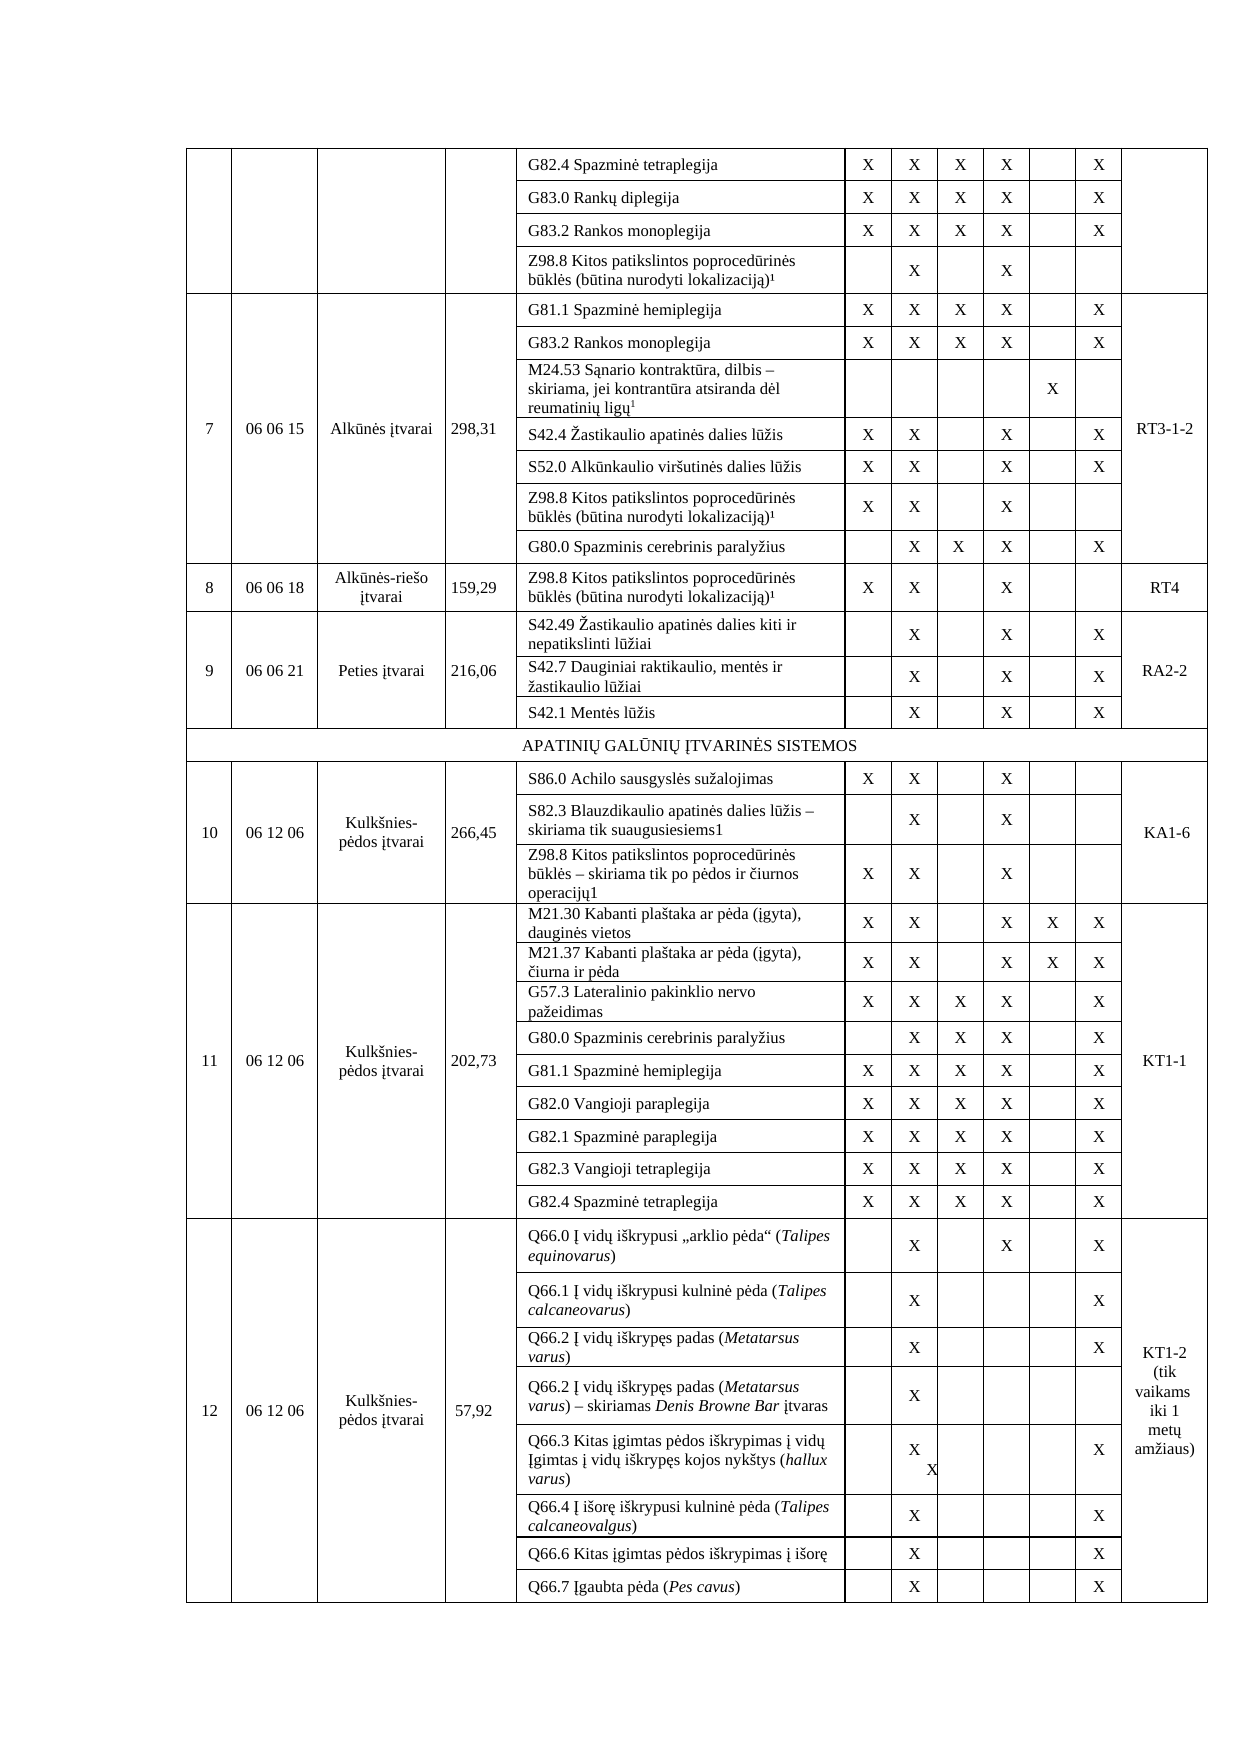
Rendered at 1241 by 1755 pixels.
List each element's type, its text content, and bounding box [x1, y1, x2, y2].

table_cell [938, 451, 983, 483]
table_cell [846, 1425, 891, 1494]
table_cell Kulkšnies-pėdos įtvarai [318, 762, 445, 902]
table_cell X [846, 149, 891, 180]
table_cell [1030, 531, 1075, 562]
table_cell X [1076, 451, 1121, 483]
table_cell X [984, 982, 1029, 1021]
table_cell KT1-1 [1122, 904, 1207, 1217]
table_cell X [1076, 1538, 1121, 1569]
table_cell X [1076, 1022, 1121, 1053]
table_cell [846, 360, 891, 417]
table_cell Q66.4 Į išorę iškrypusi kulninė pėda (Talipes calcaneovalgus) [517, 1495, 844, 1536]
table_cell [938, 943, 983, 981]
table_cell [938, 1570, 983, 1602]
table_cell [938, 904, 983, 942]
table_cell S52.0 Alkūnkaulio viršutinės dalies lūžis [517, 451, 844, 483]
table_cell X [938, 214, 983, 246]
table_cell X [938, 149, 983, 180]
table_cell [1030, 795, 1075, 844]
table_cell [1030, 982, 1075, 1021]
table_cell X [938, 1120, 983, 1152]
table_cell X [1076, 904, 1121, 942]
table_cell [1030, 1219, 1075, 1272]
table_cell 8 [187, 564, 231, 611]
table_cell X [1076, 214, 1121, 246]
table_cell [1030, 294, 1075, 326]
table_cell Q66.0 Į vidų iškrypusi „arklio pėda“ (Talipes equinovarus) [517, 1219, 844, 1272]
table_cell X [1076, 1055, 1121, 1086]
table_cell [1030, 1087, 1075, 1119]
table_cell X [1076, 418, 1121, 450]
table_cell X [892, 1538, 937, 1569]
table_cell X [938, 982, 983, 1021]
table_cell X [892, 1153, 937, 1185]
table_cell X [846, 564, 891, 611]
table_cell [984, 1425, 1029, 1494]
table_cell [938, 418, 983, 450]
table_cell Alkūnės-riešo įtvarai [318, 564, 445, 611]
table_cell X [984, 247, 1029, 293]
table_cell [984, 1495, 1029, 1536]
table_cell [1122, 149, 1207, 293]
table_cell Z98.8 Kitos patikslintos poprocedūrinės būklės (būtina nurodyti lokalizaciją)¹ [517, 564, 844, 611]
table_cell X [892, 845, 937, 902]
table_cell [846, 1273, 891, 1327]
table_cell X [938, 1055, 983, 1086]
table_cell X [846, 1186, 891, 1217]
table_cell 10 [187, 762, 231, 902]
table_cell X [984, 214, 1029, 246]
table_cell X [1076, 1153, 1121, 1185]
table_cell [1030, 181, 1075, 213]
table_cell X [1076, 1219, 1121, 1272]
table_cell 298,31 [446, 294, 516, 562]
table_cell 159,29 [446, 564, 516, 611]
table_cell S42.1 Mentės lūžis [517, 697, 844, 728]
table_cell [984, 1367, 1029, 1424]
table_cell X [846, 1087, 891, 1119]
table_cell Q66.2 Į vidų iškrypęs padas (Metatarsus varus) – skiriamas Denis Browne Bar įtvaras [517, 1367, 844, 1424]
table_cell S42.4 Žastikaulio apatinės dalies lūžis [517, 418, 844, 450]
table_cell [1030, 1022, 1075, 1053]
table_cell X [1076, 531, 1121, 562]
table_cell 9 [187, 612, 231, 728]
table_cell [938, 1495, 983, 1536]
table_cell X [1076, 294, 1121, 326]
table_cell X [984, 1153, 1029, 1185]
table_cell G81.1 Spazminė hemiplegija [517, 1055, 844, 1086]
table_cell X [846, 451, 891, 483]
table_cell X [892, 612, 937, 656]
table_cell X [1076, 612, 1121, 656]
table_cell [1030, 214, 1075, 246]
table_cell X [984, 795, 1029, 844]
table_cell X [1076, 697, 1121, 728]
table_cell X [984, 612, 1029, 656]
table_cell X [938, 1153, 983, 1185]
table_cell S42.7 Dauginiai raktikaulio, mentės ir žastikaulio lūžiai [517, 657, 844, 696]
table_cell X [1076, 181, 1121, 213]
table_cell X [1030, 904, 1075, 942]
table_cell X [846, 1055, 891, 1086]
table_cell X [984, 1219, 1029, 1272]
table_cell [1076, 360, 1121, 417]
table_cell [1030, 762, 1075, 794]
table_cell [938, 845, 983, 902]
table_cell X [846, 943, 891, 981]
table_cell Alkūnės įtvarai [318, 294, 445, 562]
table_cell [846, 531, 891, 562]
table_cell G80.0 Spazminis cerebrinis paralyžius [517, 1022, 844, 1053]
table_cell Z98.8 Kitos patikslintos poprocedūrinės būklės – skiriama tik po pėdos ir čiurnos operacijų1 [517, 845, 844, 902]
table_cell [1030, 484, 1075, 529]
table_cell [1030, 1425, 1075, 1494]
table_cell [984, 1538, 1029, 1569]
table_cell X [1030, 360, 1075, 417]
table_cell Q66.7 Įgaubta pėda (Pes cavus) [517, 1570, 844, 1602]
table_cell [1030, 1273, 1075, 1327]
table_cell X [1076, 982, 1121, 1021]
table_cell [846, 1367, 891, 1424]
table_cell [1030, 697, 1075, 728]
table_cell [938, 657, 983, 696]
table_cell X [892, 1186, 937, 1217]
table_cell [938, 1367, 983, 1424]
table_cell [1076, 845, 1121, 902]
table_cell [846, 1538, 891, 1569]
table_cell X [1076, 327, 1121, 358]
table_cell [1030, 564, 1075, 611]
table_cell X [1076, 1495, 1121, 1536]
table_cell [1030, 418, 1075, 450]
table_cell 11 [187, 904, 231, 1217]
table_cell [1030, 845, 1075, 902]
table_cell 06 06 21 [232, 612, 317, 728]
table_cell G82.1 Spazminė paraplegija [517, 1120, 844, 1152]
table_cell [1076, 795, 1121, 844]
table_cell [1030, 657, 1075, 696]
table_cell APATINIŲ GALŪNIŲ ĮTVARINĖS SISTEMOS [187, 729, 1207, 761]
table_cell X [892, 149, 937, 180]
table_cell X [892, 1367, 937, 1424]
table_cell RA2-2 [1122, 612, 1207, 728]
table_cell G83.0 Rankų diplegija [517, 181, 844, 213]
table_cell G81.1 Spazminė hemiplegija [517, 294, 844, 326]
table_cell G82.4 Spazminė tetraplegija [517, 1186, 844, 1217]
table_cell X [892, 1570, 937, 1602]
table_cell X X [892, 1425, 937, 1494]
table_cell 57,92 [446, 1219, 516, 1602]
table_cell [1030, 1538, 1075, 1569]
table_cell [1030, 1328, 1075, 1366]
table_cell G83.2 Rankos monoplegija [517, 327, 844, 358]
table_cell X [984, 484, 1029, 529]
table_cell X [984, 564, 1029, 611]
table_cell X [846, 327, 891, 358]
table_cell [1030, 1495, 1075, 1536]
table_cell [1030, 247, 1075, 293]
table_cell X [892, 294, 937, 326]
table_cell [846, 697, 891, 728]
table_cell X [984, 762, 1029, 794]
table_cell 06 12 06 [232, 1219, 317, 1602]
table_cell M21.37 Kabanti plaštaka ar pėda (įgyta), čiurna ir pėda [517, 943, 844, 981]
table_cell X [892, 1273, 937, 1327]
table_cell X [892, 1495, 937, 1536]
table_cell [446, 149, 516, 293]
table_cell [938, 564, 983, 611]
table_cell KT1-2 (tik vaikams iki 1 metų amžiaus) [1122, 1219, 1207, 1602]
table_cell [938, 612, 983, 656]
table_cell X [892, 697, 937, 728]
table_cell G80.0 Spazminis cerebrinis paralyžius [517, 531, 844, 562]
table_cell RT4 [1122, 564, 1207, 611]
table_cell X [846, 181, 891, 213]
table_cell X [846, 214, 891, 246]
table_cell [846, 612, 891, 656]
table_cell 06 06 18 [232, 564, 317, 611]
table_cell 216,06 [446, 612, 516, 728]
table_cell X [984, 327, 1029, 358]
table_cell X [1076, 1570, 1121, 1602]
table_cell 06 06 15 [232, 294, 317, 562]
table_cell 202,73 [446, 904, 516, 1217]
table_cell [938, 360, 983, 417]
table_cell [187, 149, 231, 293]
table_cell M21.30 Kabanti plaštaka ar pėda (įgyta), dauginės vietos [517, 904, 844, 942]
table_cell Z98.8 Kitos patikslintos poprocedūrinės būklės (būtina nurodyti lokalizaciją)¹ [517, 247, 844, 293]
table_cell [1076, 564, 1121, 611]
table_cell X [1076, 1120, 1121, 1152]
table_cell X [846, 762, 891, 794]
table_cell X [892, 564, 937, 611]
table_cell X [984, 845, 1029, 902]
table_cell X [1030, 943, 1075, 981]
table_cell X [1076, 1273, 1121, 1327]
table_cell X [984, 1120, 1029, 1152]
table_cell X [846, 904, 891, 942]
table_cell X [892, 762, 937, 794]
table_cell X [1076, 1328, 1121, 1366]
table_cell [846, 795, 891, 844]
table_cell X [892, 943, 937, 981]
table_cell [938, 484, 983, 529]
table_cell M24.53 Sąnario kontraktūra, dilbis – skiriama, jei kontrantūra atsiranda dėl reumatinių ligų1 [517, 360, 844, 417]
table_cell Peties įtvarai [318, 612, 445, 728]
table_cell [846, 657, 891, 696]
table_cell G82.0 Vangioji paraplegija [517, 1087, 844, 1119]
table_cell Q66.2 Į vidų iškrypęs padas (Metatarsus varus) [517, 1328, 844, 1366]
table_cell [1030, 1367, 1075, 1424]
table_cell X [892, 327, 937, 358]
table_cell X [1076, 149, 1121, 180]
table_cell [1076, 1367, 1121, 1424]
table_cell X [892, 214, 937, 246]
table_cell [938, 247, 983, 293]
table_cell X [892, 982, 937, 1021]
table_cell 06 12 06 [232, 762, 317, 902]
table_cell [1030, 149, 1075, 180]
table_cell X [1076, 943, 1121, 981]
table_cell X [938, 1087, 983, 1119]
table_cell [1076, 247, 1121, 293]
table_cell [938, 1538, 983, 1569]
table_cell X [984, 904, 1029, 942]
table_cell RT3-1-2 [1122, 294, 1207, 562]
table_cell 266,45 [446, 762, 516, 902]
table_cell X [1076, 1186, 1121, 1217]
table_cell [938, 762, 983, 794]
table_cell G57.3 Lateralinio pakinklio nervo pažeidimas [517, 982, 844, 1021]
table_cell [892, 360, 937, 417]
table_cell X [892, 181, 937, 213]
table_cell X [984, 531, 1029, 562]
table_cell [938, 1425, 983, 1494]
table_cell S82.3 Blauzdikaulio apatinės dalies lūžis – skiriama tik suaugusiesiems1 [517, 795, 844, 844]
table_cell 12 [187, 1219, 231, 1602]
table_cell [1030, 327, 1075, 358]
table_cell X [938, 1022, 983, 1053]
table_cell [846, 1022, 891, 1053]
table_cell X [938, 1186, 983, 1217]
table_cell X [938, 181, 983, 213]
table_cell X [1076, 1425, 1121, 1494]
table_cell [846, 247, 891, 293]
table_cell X [892, 1087, 937, 1119]
table_cell [938, 1328, 983, 1366]
table_cell X [892, 904, 937, 942]
table_cell X [938, 327, 983, 358]
table_cell X [984, 1186, 1029, 1217]
table_cell [1076, 762, 1121, 794]
table_cell [984, 1570, 1029, 1602]
table_cell X [892, 1055, 937, 1086]
table_cell [1030, 1055, 1075, 1086]
table_cell Q66.1 Į vidų iškrypusi kulninė pėda (Talipes calcaneovarus) [517, 1273, 844, 1327]
table_cell X [1076, 657, 1121, 696]
table_cell [1030, 1186, 1075, 1217]
table_cell X [1076, 1087, 1121, 1119]
table_cell X [938, 531, 983, 562]
table_cell [846, 1219, 891, 1272]
table_cell X [892, 1219, 937, 1272]
table_cell G83.2 Rankos monoplegija [517, 214, 844, 246]
table_cell Q66.3 Kitas įgimtas pėdos iškrypimas į vidų Įgimtas į vidų iškrypęs kojos nykštys (hallux varus) [517, 1425, 844, 1494]
table_cell X [984, 418, 1029, 450]
table_cell X [984, 451, 1029, 483]
table_cell [938, 1219, 983, 1272]
table_cell Z98.8 Kitos patikslintos poprocedūrinės būklės (būtina nurodyti lokalizaciją)¹ [517, 484, 844, 529]
table_cell [984, 1273, 1029, 1327]
table_cell KA1-6 [1122, 762, 1207, 902]
table_cell [938, 1273, 983, 1327]
table_cell X [892, 795, 937, 844]
table_cell X [846, 982, 891, 1021]
table_cell [938, 795, 983, 844]
table_cell [1030, 1120, 1075, 1152]
table_cell X [984, 943, 1029, 981]
table_cell X [984, 1055, 1029, 1086]
table_cell Q66.6 Kitas įgimtas pėdos iškrypimas į išorę [517, 1538, 844, 1569]
table_cell X [892, 1120, 937, 1152]
table_cell [318, 149, 445, 293]
table_cell S42.49 Žastikaulio apatinės dalies kiti ir nepatikslinti lūžiai [517, 612, 844, 656]
table_cell X [846, 1153, 891, 1185]
table_cell X [892, 1022, 937, 1053]
table_cell [1030, 1570, 1075, 1602]
table_cell X [984, 294, 1029, 326]
table_cell X [892, 418, 937, 450]
table_cell X [938, 294, 983, 326]
table_cell X [892, 484, 937, 529]
table_cell X [984, 149, 1029, 180]
table_cell X [846, 484, 891, 529]
table_cell X [846, 418, 891, 450]
table_cell Kulkšnies-pėdos įtvarai [318, 1219, 445, 1602]
table_cell X [984, 181, 1029, 213]
table_cell S86.0 Achilo sausgyslės sužalojimas [517, 762, 844, 794]
table_cell [846, 1328, 891, 1366]
table_cell X [984, 1022, 1029, 1053]
table_cell [1030, 451, 1075, 483]
table_cell X [846, 845, 891, 902]
table_cell [1076, 484, 1121, 529]
table_cell X [892, 451, 937, 483]
table_cell [984, 1328, 1029, 1366]
table_cell 06 12 06 [232, 904, 317, 1217]
table_cell X [984, 657, 1029, 696]
table_cell Kulkšnies-pėdos įtvarai [318, 904, 445, 1217]
table_cell G82.4 Spazminė tetraplegija [517, 149, 844, 180]
table_cell G82.3 Vangioji tetraplegija [517, 1153, 844, 1185]
table_cell [984, 360, 1029, 417]
table_cell [846, 1570, 891, 1602]
table_cell [1030, 612, 1075, 656]
table_cell X [984, 1087, 1029, 1119]
table_cell X [984, 697, 1029, 728]
table_cell X [892, 247, 937, 293]
table_cell X [892, 657, 937, 696]
table_cell [1030, 1153, 1075, 1185]
table_cell X [846, 1120, 891, 1152]
table_cell [938, 697, 983, 728]
table_cell X [892, 531, 937, 562]
table_cell 7 [187, 294, 231, 562]
table_cell [846, 1495, 891, 1536]
table_cell X [846, 294, 891, 326]
table_cell X [892, 1328, 937, 1366]
table_cell [232, 149, 317, 293]
